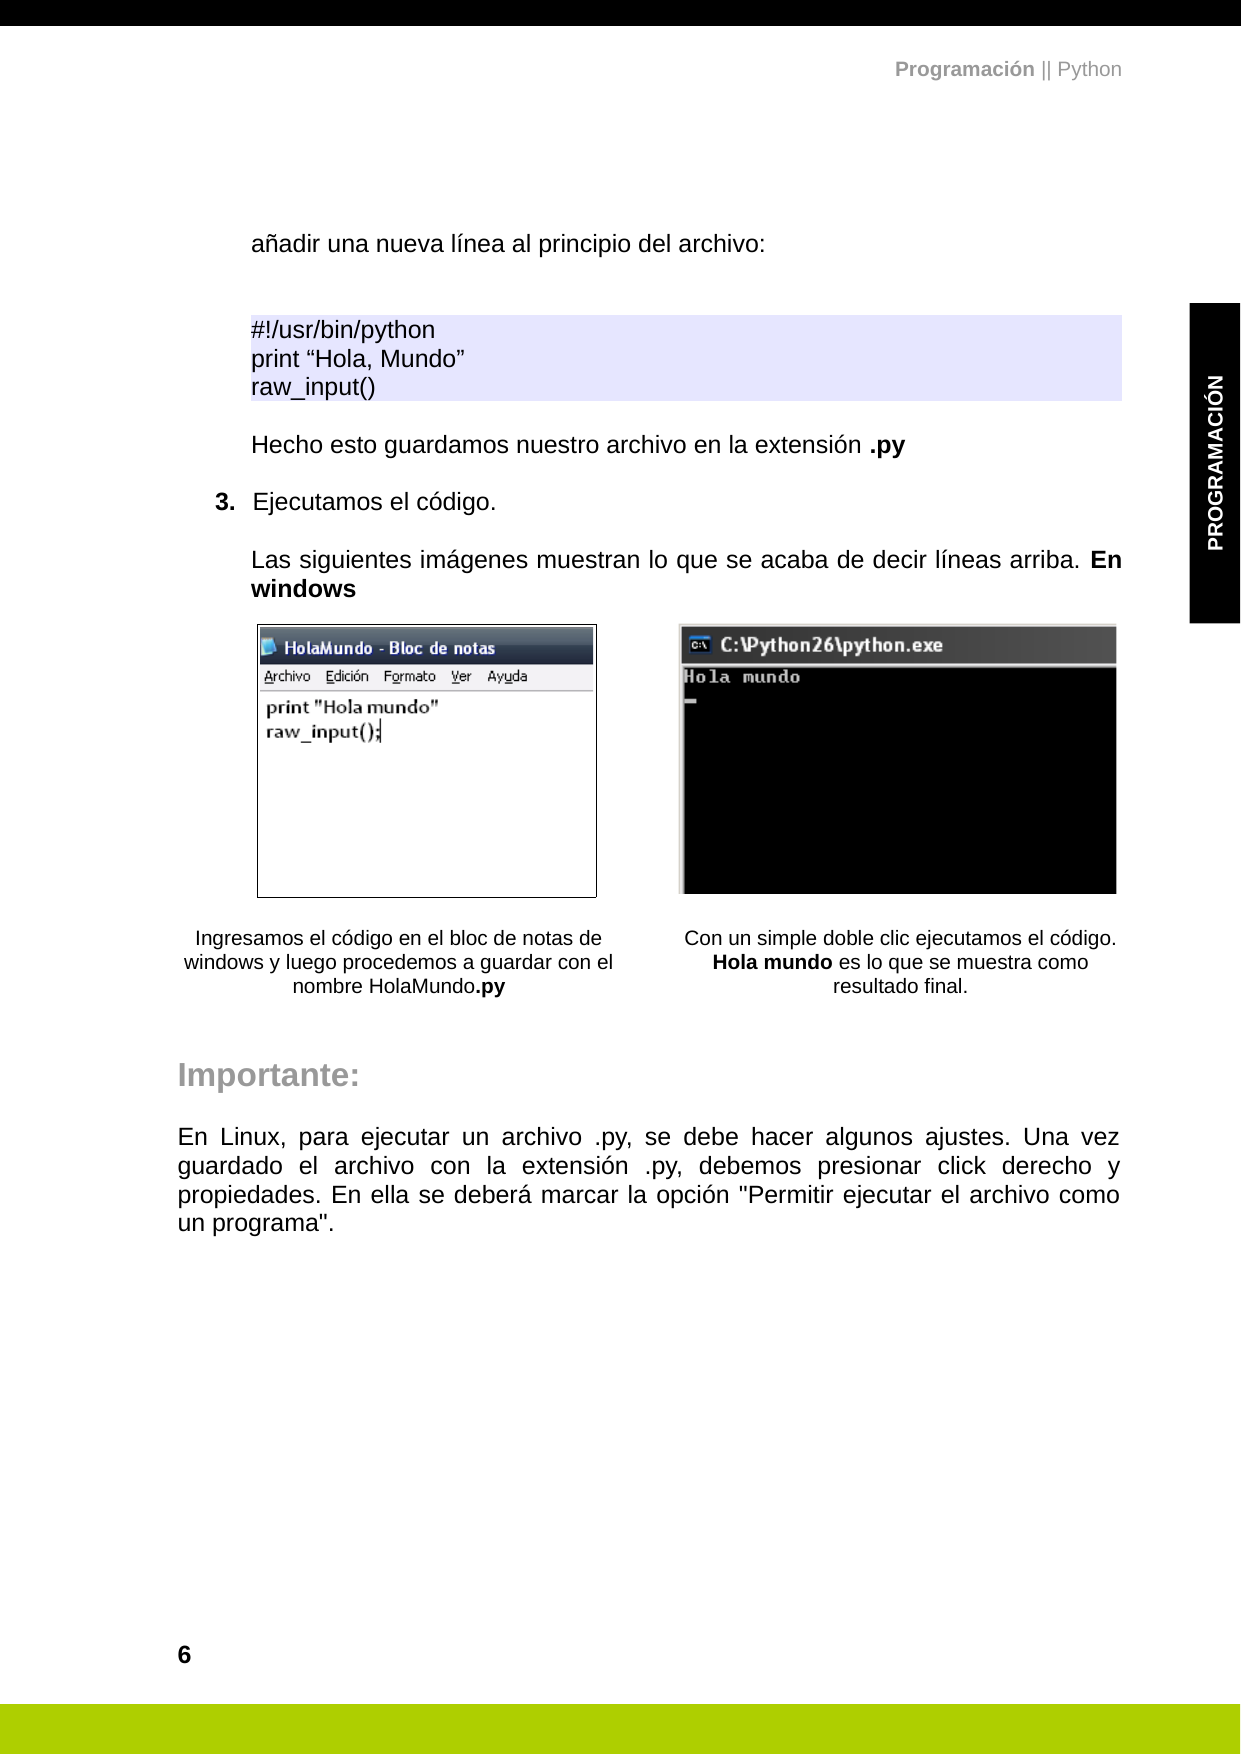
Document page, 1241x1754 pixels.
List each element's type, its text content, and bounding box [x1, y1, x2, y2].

picture [260, 627, 594, 894]
text añadir una nueva línea al principio del archivo: [251, 229, 1122, 257]
text En Linux, para ejecutar un archivo .py, se debe hacer algunos ajustes. Una vez guardado el archivo con la extensión .py, debemos presionar click derecho y propiedades. En ella se deberá marcar la opción "Permitir ejecutar el archivo como un programa". [177, 1122, 1122, 1237]
text #!/usr/bin/python [251, 315, 1122, 344]
text Importante: [177, 1055, 1122, 1093]
text raw_input() [251, 372, 1122, 401]
text Con un simple doble clic ejecutamos el código. Hola mundo es lo que se muestra como resultado final. [679, 926, 1122, 997]
text print “Hola, Mundo” [251, 344, 1122, 372]
text Ingresamos el código en el bloc de notas de windows y luego procedemos a guardar con el nombre HolaMundo.py [177, 926, 620, 997]
text Las siguientes imágenes muestran lo que se acaba de decir líneas arriba. En windows [251, 545, 1122, 602]
text Hecho esto guardamos nuestro archivo en la extensión .py [251, 430, 1122, 459]
list Ejecutamos el código. [215, 487, 1122, 516]
picture [676, 621, 1117, 894]
